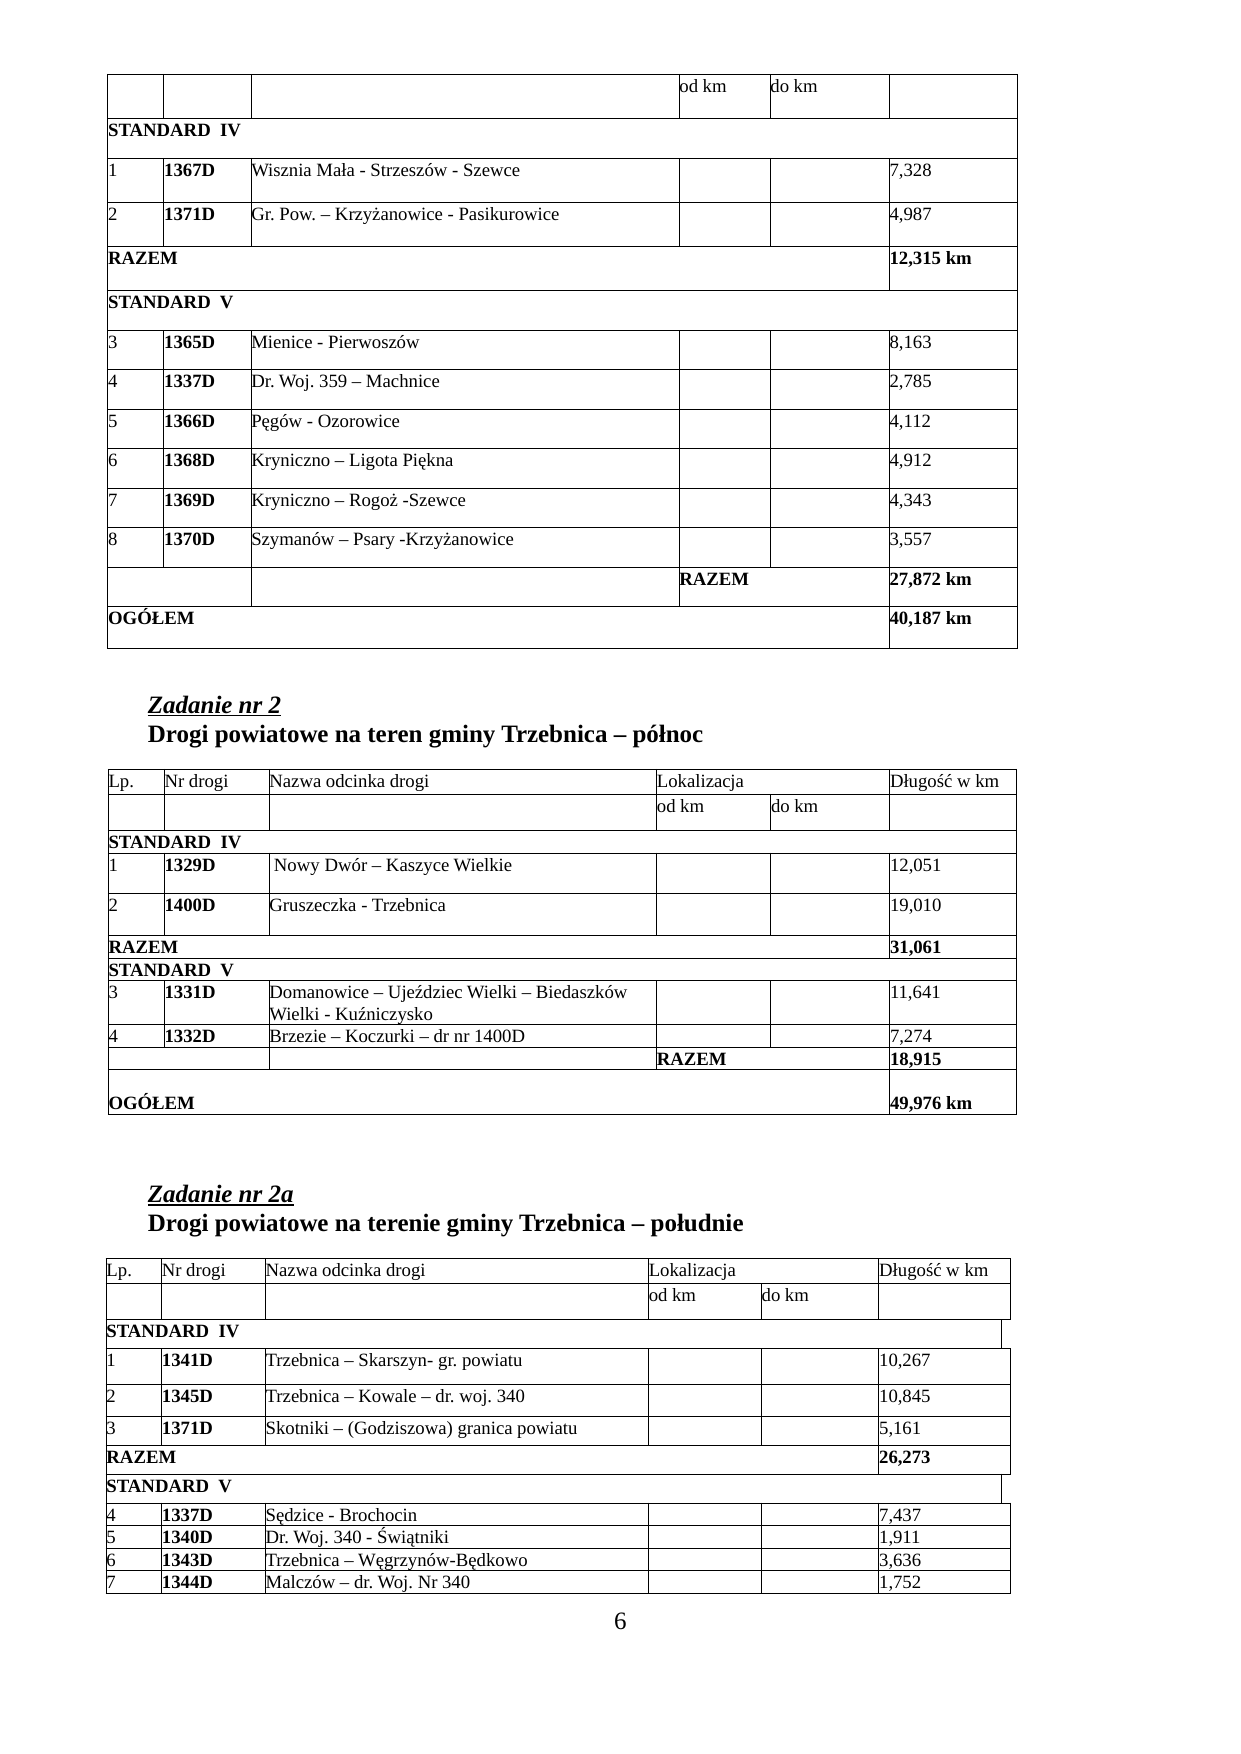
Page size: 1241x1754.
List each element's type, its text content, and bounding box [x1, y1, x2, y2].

table_cell [1011, 1416, 1017, 1444]
table_cell [771, 331, 889, 369]
table_cell [649, 1417, 761, 1444]
table_cell do km [762, 1284, 878, 1319]
table_cell [680, 528, 770, 567]
table_header Długość w km [879, 1259, 1010, 1283]
table_cell [252, 568, 679, 606]
table_cell [266, 1284, 648, 1319]
table_cell 1341D [162, 1349, 265, 1384]
table_cell 10,267 [879, 1349, 1010, 1384]
table_cell od km [680, 75, 770, 118]
table_cell Nowy Dwór – Kaszyce Wielkie [270, 854, 656, 893]
table_cell [680, 370, 770, 409]
table_cell [762, 1349, 878, 1384]
table_cell 26,273 [879, 1446, 1010, 1473]
table_cell 6 [108, 449, 163, 488]
table_cell 4,987 [890, 203, 1017, 246]
table_cell [657, 981, 770, 1024]
table_cell 18,915 [890, 1048, 1016, 1069]
table_cell 4,912 [890, 449, 1017, 488]
table_header Nr drogi [165, 770, 269, 794]
table_cell 49,976 km [890, 1070, 1016, 1113]
table_cell [1011, 1348, 1017, 1384]
table_cell [771, 981, 889, 1024]
table_cell 1337D [164, 370, 251, 409]
table_cell 2 [109, 894, 164, 935]
table_cell 1371D [164, 203, 251, 246]
table_cell 3,636 [879, 1549, 1010, 1570]
table_cell [165, 795, 269, 830]
table_cell 1371D [162, 1417, 265, 1444]
table_cell [771, 410, 889, 448]
table_cell Sędzice - Brochocin [266, 1504, 648, 1525]
table_cell 7 [107, 1571, 161, 1593]
table_cell od km [657, 795, 770, 830]
table_cell 5 [108, 410, 163, 448]
table_cell RAZEM [108, 247, 889, 290]
table_cell [771, 894, 889, 935]
table_cell [680, 410, 770, 448]
table_cell [762, 1549, 878, 1570]
table_cell do km [771, 75, 889, 118]
table_cell [890, 795, 1016, 830]
table_cell 27,872 km [890, 568, 1017, 606]
table_cell [107, 1284, 161, 1319]
table_cell [1011, 1283, 1017, 1319]
table_cell 2 [107, 1385, 161, 1416]
table_cell 19,010 [890, 894, 1016, 935]
table_cell 1400D [165, 894, 269, 935]
table_header [1011, 1258, 1017, 1283]
table_cell [1011, 1445, 1017, 1473]
table_cell 1,911 [879, 1526, 1010, 1548]
table_cell [1011, 1474, 1017, 1503]
table_cell Mienice - Pierwoszów [252, 331, 679, 369]
text Zadanie nr 2a [148, 1179, 1093, 1208]
text Zadanie nr 2 [148, 690, 1093, 719]
table_header Nazwa odcinka drogi [266, 1259, 648, 1283]
table_cell [1002, 1320, 1011, 1348]
table_cell Trzebnica – Węgrzynów-Będkowo [266, 1549, 648, 1570]
table_cell 1,752 [879, 1571, 1010, 1593]
table_cell [649, 1385, 761, 1416]
table_cell 5,161 [879, 1417, 1010, 1444]
table_cell [162, 1284, 265, 1319]
table_cell 1365D [164, 331, 251, 369]
table_cell Brzezie – Koczurki – dr nr 1400D [270, 1025, 656, 1047]
table_cell [649, 1549, 761, 1570]
table_cell [649, 1571, 761, 1593]
table_cell 40,187 km [890, 607, 1017, 648]
table_cell 3,557 [890, 528, 1017, 567]
table_cell 3 [107, 1417, 161, 1444]
table_cell [680, 489, 770, 527]
table_cell 4 [107, 1504, 161, 1525]
table_cell STANDARD V [107, 1475, 1001, 1503]
table_cell Kryniczno – Ligota Piękna [252, 449, 679, 488]
table_cell 3 [109, 981, 164, 1024]
table_cell [762, 1571, 878, 1593]
table_cell 1344D [162, 1571, 265, 1593]
table_cell 1 [108, 159, 163, 202]
table_cell STANDARD IV [107, 1320, 1001, 1348]
table_cell [1011, 1570, 1017, 1593]
table_cell STANDARD V [108, 291, 1017, 330]
table_header Lp. [107, 1259, 161, 1283]
table_cell [762, 1417, 878, 1444]
table_cell [680, 331, 770, 369]
table_cell Pęgów - Ozorowice [252, 410, 679, 448]
table_cell do km [771, 795, 889, 830]
table_header Długość w km [890, 770, 1016, 794]
table_cell OGÓŁEM [108, 607, 889, 648]
table_cell [1011, 1548, 1017, 1570]
table_cell 1332D [165, 1025, 269, 1047]
table_cell [270, 1048, 656, 1069]
table_cell od km [649, 1284, 761, 1319]
table_cell Wisznia Mała - Strzeszów - Szewce [252, 159, 679, 202]
table_header Lokalizacja [649, 1259, 878, 1283]
table_cell 1345D [162, 1385, 265, 1416]
table_cell 1368D [164, 449, 251, 488]
table_cell RAZEM [109, 936, 889, 957]
table_cell STANDARD IV [109, 831, 1016, 852]
table_cell Kryniczno – Rogoż -Szewce [252, 489, 679, 527]
table_cell 12,315 km [890, 247, 1017, 290]
table_header Nazwa odcinka drogi [270, 770, 656, 794]
table_cell 4,112 [890, 410, 1017, 448]
table_cell Gruszeczka - Trzebnica [270, 894, 656, 935]
table_cell 11,641 [890, 981, 1016, 1024]
table_cell OGÓŁEM [109, 1070, 889, 1113]
table_cell RAZEM [657, 1048, 889, 1069]
table_cell 1370D [164, 528, 251, 567]
table_cell 1 [107, 1349, 161, 1384]
table_cell RAZEM [107, 1446, 878, 1473]
table_cell [771, 203, 889, 246]
table_cell [108, 75, 163, 118]
table_cell Gr. Pow. – Krzyżanowice - Pasikurowice [252, 203, 679, 246]
table_cell STANDARD V [109, 959, 1016, 980]
table_cell 1340D [162, 1526, 265, 1548]
table_cell [657, 894, 770, 935]
table_cell 6 [107, 1549, 161, 1570]
table_cell 1367D [164, 159, 251, 202]
table_cell [109, 1048, 269, 1069]
table_cell 1329D [165, 854, 269, 893]
table_cell [1011, 1384, 1017, 1416]
table_cell [109, 795, 164, 830]
table_cell 7,328 [890, 159, 1017, 202]
table_cell 1 [109, 854, 164, 893]
table_cell [108, 568, 251, 606]
table_cell [252, 75, 679, 118]
text Drogi powiatowe na terenie gminy Trzebnica – południe [148, 1208, 1093, 1237]
table_cell 1369D [164, 489, 251, 527]
table_cell 7,274 [890, 1025, 1016, 1047]
table_cell Dr. Woj. 340 - Świątniki [266, 1526, 648, 1548]
text Drogi powiatowe na teren gminy Trzebnica – północ [148, 719, 1093, 747]
table_cell [890, 75, 1017, 118]
table_cell 1366D [164, 410, 251, 448]
table_cell Szymanów – Psary -Krzyżanowice [252, 528, 679, 567]
table_cell 4,343 [890, 489, 1017, 527]
table_cell [649, 1349, 761, 1384]
table_cell [649, 1504, 761, 1525]
table_cell STANDARD IV [108, 119, 1017, 158]
table_cell [680, 203, 770, 246]
table_cell Trzebnica – Kowale – dr. woj. 340 [266, 1385, 648, 1416]
table_cell [1002, 1475, 1011, 1503]
table_header Lokalizacja [657, 770, 889, 794]
table_cell [771, 489, 889, 527]
table_cell Malczów – dr. Woj. Nr 340 [266, 1571, 648, 1593]
table_cell Domanowice – Ujeździec Wielki – Biedaszków Wielki - Kuźniczysko [270, 981, 656, 1024]
table_cell 3 [108, 331, 163, 369]
table_cell 8,163 [890, 331, 1017, 369]
table_cell [762, 1504, 878, 1525]
table_cell 1331D [165, 981, 269, 1024]
table_cell 12,051 [890, 854, 1016, 893]
table_cell [657, 1025, 770, 1047]
table_cell [771, 449, 889, 488]
table_cell 8 [108, 528, 163, 567]
table_cell [879, 1284, 1010, 1319]
table_cell 2 [108, 203, 163, 246]
table_cell [680, 159, 770, 202]
table_cell 4 [108, 370, 163, 409]
table_cell [680, 449, 770, 488]
table_cell 7 [108, 489, 163, 527]
table_cell 1343D [162, 1549, 265, 1570]
table_header Lp. [109, 770, 164, 794]
table_cell [771, 370, 889, 409]
table_cell [270, 795, 656, 830]
table_cell [762, 1526, 878, 1548]
table_cell [164, 75, 251, 118]
table_cell Trzebnica – Skarszyn- gr. powiatu [266, 1349, 648, 1384]
table_cell [1011, 1525, 1017, 1548]
table_cell 4 [109, 1025, 164, 1047]
table_cell 5 [107, 1526, 161, 1548]
table_cell Dr. Woj. 359 – Machnice [252, 370, 679, 409]
table_cell 2,785 [890, 370, 1017, 409]
table_cell RAZEM [680, 568, 889, 606]
table_cell [1011, 1503, 1017, 1525]
table_cell Skotniki – (Godziszowa) granica powiatu [266, 1417, 648, 1444]
table_header Nr drogi [162, 1259, 265, 1283]
table_cell [771, 1025, 889, 1047]
table_cell [649, 1526, 761, 1548]
table_cell [657, 854, 770, 893]
table_cell 7,437 [879, 1504, 1010, 1525]
table_cell [762, 1385, 878, 1416]
table_cell [771, 854, 889, 893]
table_cell 1337D [162, 1504, 265, 1525]
table_cell [771, 159, 889, 202]
table_cell 31,061 [890, 936, 1016, 957]
table_cell 10,845 [879, 1385, 1010, 1416]
table_cell [1011, 1319, 1017, 1348]
table_cell [771, 528, 889, 567]
